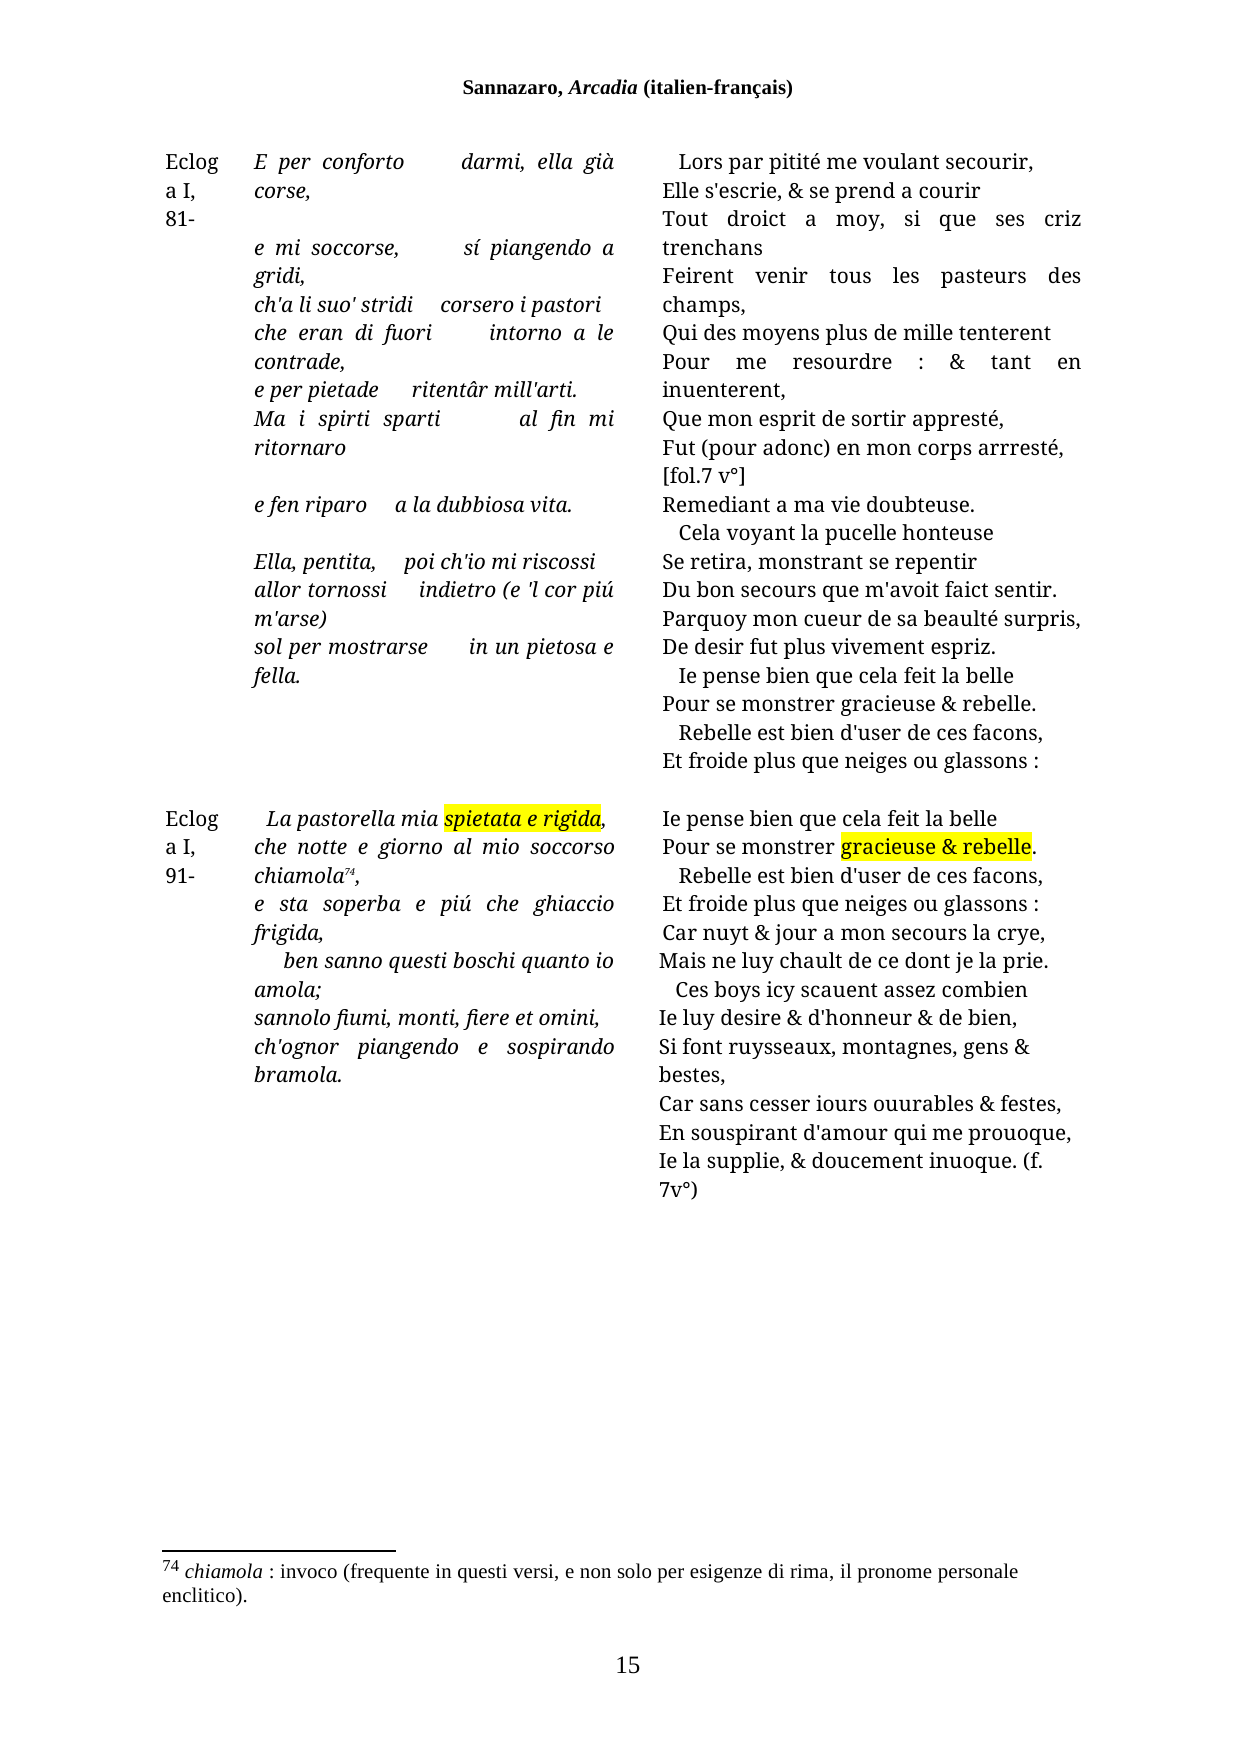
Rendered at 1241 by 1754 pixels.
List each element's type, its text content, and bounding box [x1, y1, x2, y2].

table_cell Ecloga I, 91- [158, 804, 232, 1232]
table_cell [640, 775, 1104, 803]
table_cell Ie pense bien que cela feit la belle Pour se monstrer gracieuse & rebelle. Rebelle est bien d'user de ces facons, Et froide plus que neiges ou glassons : Car nuyt & jour a mon secours la crye, Mais ne luy chault de ce dont je la prie. Ces boys icy scauent assez combien Ie luy desire & d'honneur & de bien, Si font ruysseaux, montagnes, gens & bestes, Car sans cesser iours ouurables & festes, En souspirant d'amour qui me prouoque, Ie la supplie, & doucement inuoque. (f. 7v°) [640, 804, 1104, 1232]
table_cell E per conforto darmi, ella già corse, e mi soccorse, sí piangendo a gridi, ch'a li suo' stridi corsero i pastori che eran di fuori intorno a le contrade, e per pietade ritentâr mill'arti. Ma i spirti sparti al fin mi ritornaro e fen riparo a la dubbiosa vita. Ella, pentita, poi ch'io mi riscossi allor tornossi indietro (e 'l cor piú m'arse) sol per mostrarse in un pietosa e fella. [232, 147, 640, 775]
table_cell Lors par pitité me voulant secourir, Elle s'escrie, & se prend a courir Tout droict a moy, si que ses criz trenchans Feirent venir tous les pasteurs des champs, Qui des moyens plus de mille tenterent Pour me resourdre : & tant en inuenterent, Que mon esprit de sortir appresté, Fut (pour adonc) en mon corps arrresté, [fol.7 v°] Remediant a ma vie doubteuse. Cela voyant la pucelle honteuse Se retira, monstrant se repentir Du bon secours que m'avoit faict sentir. Parquoy mon cueur de sa beaulté surpris, De desir fut plus vivement espriz. Ie pense bien que cela feit la belle Pour se monstrer gracieuse & rebelle. Rebelle est bien d'user de ces facons, Et froide plus que neiges ou glassons : [640, 147, 1104, 775]
table_cell [232, 775, 640, 803]
table_cell La pastorella mia spietata e rigida, che notte e giorno al mio soccorso chiamola, e sta soperba e piú che ghiaccio frigida, ben sanno questi boschi quanto io amola; sannolo fiumi, monti, fiere et omini, ch'ognor piangendo e sospirando bramola. [232, 804, 640, 1232]
table_cell [158, 775, 232, 803]
table_cell Ecloga I, 81- [158, 147, 232, 775]
